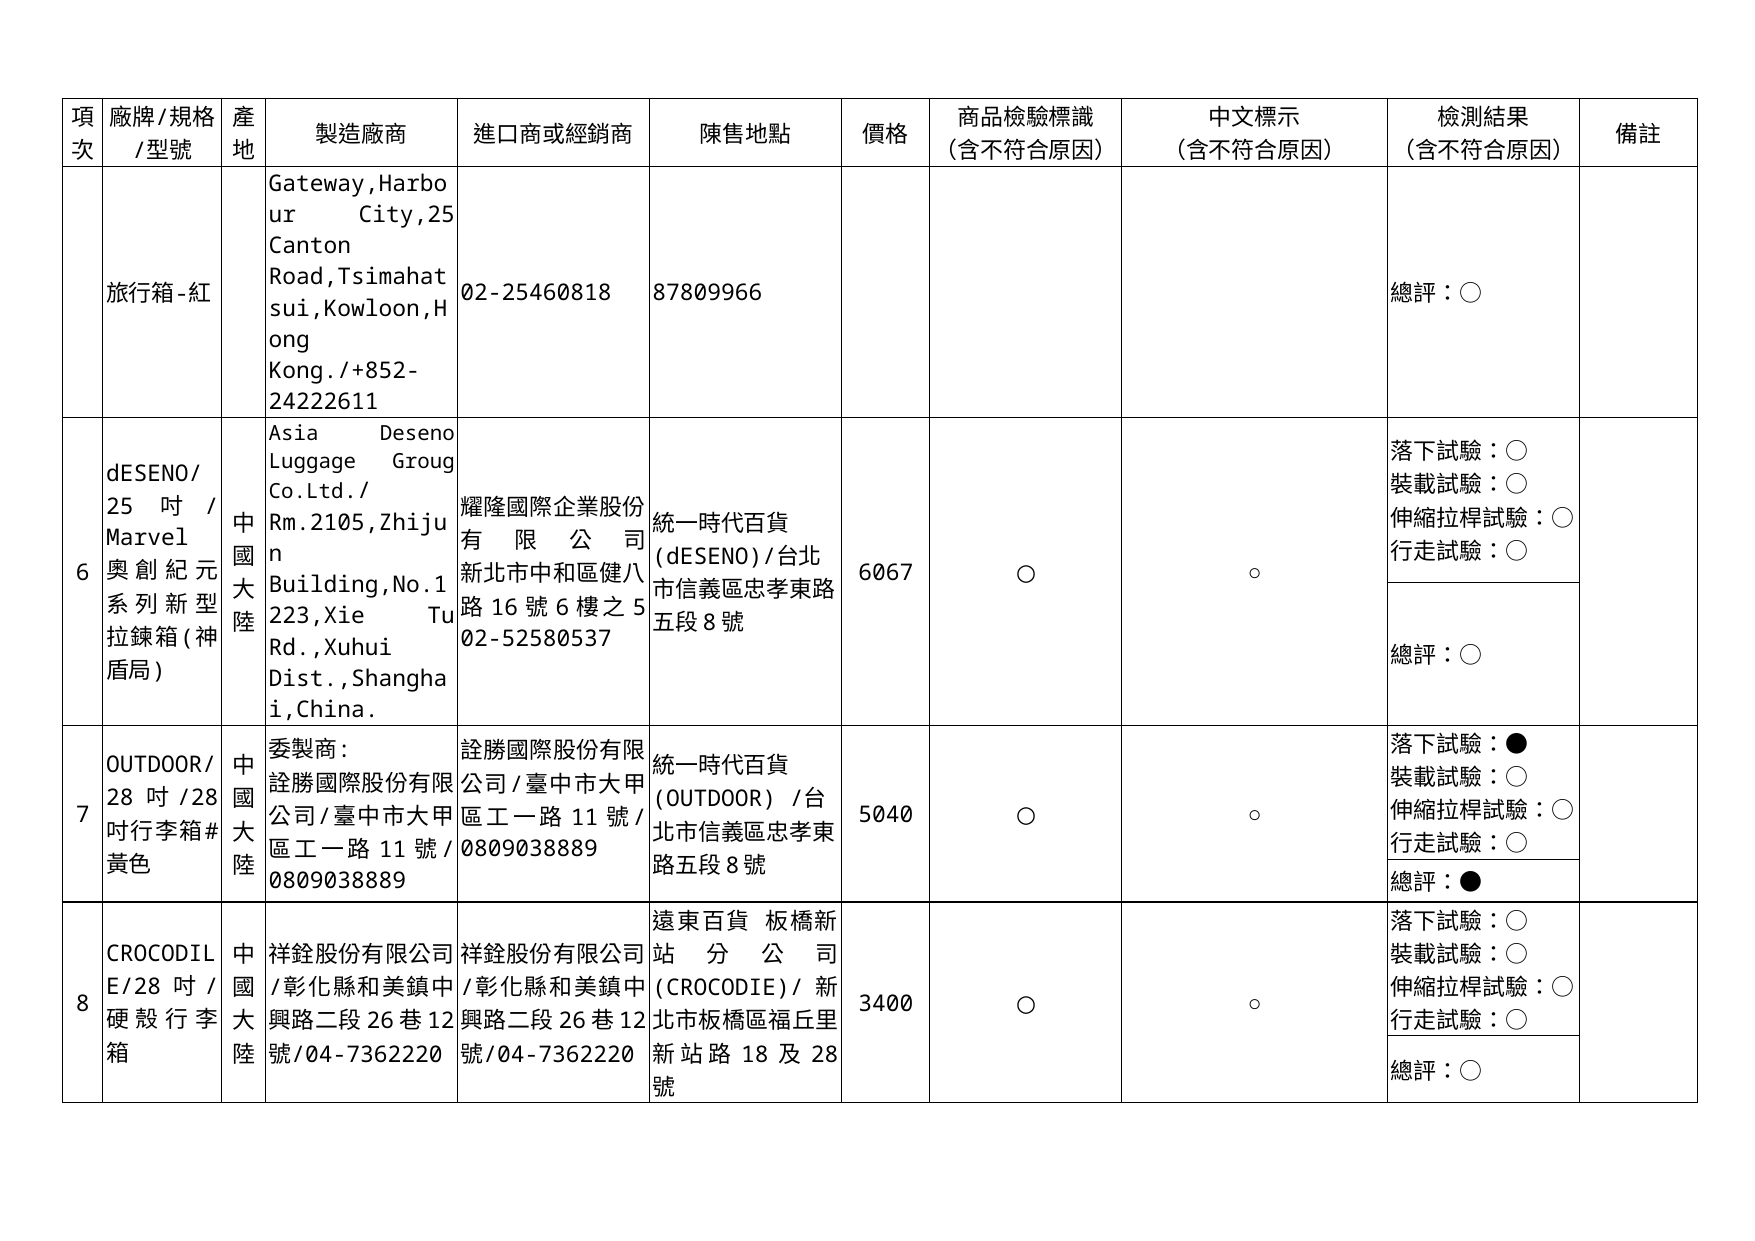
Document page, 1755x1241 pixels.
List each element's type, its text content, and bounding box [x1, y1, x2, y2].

table_header 廠牌/規格/型號 [103, 99, 221, 166]
table_cell 6 [63, 418, 102, 724]
table_cell Asia Deseno Luggage Groug Co.Ltd./ Rm.2105,Zhijun Building,No.1223,Xie Tu Rd.,Xuhui Dist.,Shanghai,China. [266, 418, 457, 724]
table_cell [1580, 167, 1697, 417]
table_cell [1580, 903, 1697, 1102]
table_cell CROCODILE/28吋/硬殼行李箱 [103, 903, 221, 1102]
table_header 檢測結果 （含不符合原因） [1388, 99, 1579, 166]
table_cell 中國 大陸 [222, 418, 265, 724]
table_cell 87809966 [650, 167, 841, 417]
table_header 製造廠商 [266, 99, 457, 166]
table_header 商品檢驗標識 （含不符合原因） [930, 99, 1121, 166]
table_cell 6067 [842, 418, 929, 724]
table_cell ○ [1122, 903, 1387, 1102]
table_cell 中國 大陸 [222, 726, 265, 901]
table_cell 耀隆國際企業股份有限公司 新北市中和區健八路16號6樓之5 02-52580537 [458, 418, 649, 724]
table_cell ○ [930, 418, 1121, 724]
table_cell 總評：○ [1388, 167, 1579, 417]
table_cell 詮勝國際股份有限公司/臺中市大甲區工一路11號/0809038889 [458, 726, 649, 901]
table_cell [1580, 726, 1697, 901]
table_cell ○ [1122, 418, 1387, 724]
table_cell [1122, 167, 1387, 417]
table_header 陳售地點 [650, 99, 841, 166]
table_cell 委製商: 詮勝國際股份有限公司/臺中市大甲區工一路11號/0809038889 [266, 726, 457, 901]
table_cell 總評：○ [1388, 583, 1579, 724]
table_cell 祥銓股份有限公司/彰化縣和美鎮中興路二段26巷12號/04-7362220 [266, 903, 457, 1102]
table_cell ○ [930, 903, 1121, 1102]
table_cell 02-25460818 [458, 167, 649, 417]
table_cell 總評：○ [1388, 1036, 1579, 1102]
table_cell [842, 167, 929, 417]
table_cell 遠東百貨 板橋新站分公司(CROCODIE)/新北市板橋區福丘里新站路18及28號 [650, 903, 841, 1102]
table_cell Gateway,Harbour City,25 Canton Road,Tsimahatsui,Kowloon,Hong Kong./+852-24222611 [266, 167, 457, 417]
table_cell 旅行箱-紅 [103, 167, 221, 417]
table_cell OUTDOOR/28吋/28吋行李箱#黃色 [103, 726, 221, 901]
table_cell 中國 大陸 [222, 903, 265, 1102]
table_header 進口商或經銷商 [458, 99, 649, 166]
table_cell dESENO/25吋/ Marvel 奧創紀元系列新型拉鍊箱(神盾局) [103, 418, 221, 724]
table_cell 3400 [842, 903, 929, 1102]
table_cell ○ [1122, 726, 1387, 901]
table_cell 統一時代百貨(OUTDOOR) /台北市信義區忠孝東路五段8號 [650, 726, 841, 901]
table_header 項次 [63, 99, 102, 166]
table_header 中文標示 （含不符合原因） [1122, 99, 1387, 166]
table_cell 統一時代百貨(dESENO)/台北市信義區忠孝東路五段8號 [650, 418, 841, 724]
table_cell 祥銓股份有限公司/彰化縣和美鎮中興路二段26巷12號/04-7362220 [458, 903, 649, 1102]
table_cell 8 [63, 903, 102, 1102]
table_cell [1580, 418, 1697, 724]
table_cell 7 [63, 726, 102, 901]
table_cell [930, 167, 1121, 417]
table_cell 落下試驗：○ 裝載試驗：○ 伸縮拉桿試驗：○ 行走試驗：○ [1388, 903, 1579, 1035]
table_cell 落下試驗：○ 裝載試驗：○ 伸縮拉桿試驗：○ 行走試驗：○ [1388, 418, 1579, 582]
table_cell 5040 [842, 726, 929, 901]
table_header 備註 [1580, 99, 1697, 166]
table_header 價格 [842, 99, 929, 166]
table_cell 落下試驗：● 裝載試驗：○ 伸縮拉桿試驗：○ 行走試驗：○ [1388, 726, 1579, 858]
table_cell ○ [930, 726, 1121, 901]
table_cell [63, 167, 102, 417]
table_cell 總評：● [1388, 860, 1579, 901]
table_cell [222, 167, 265, 417]
table_header 產地 [222, 99, 265, 166]
